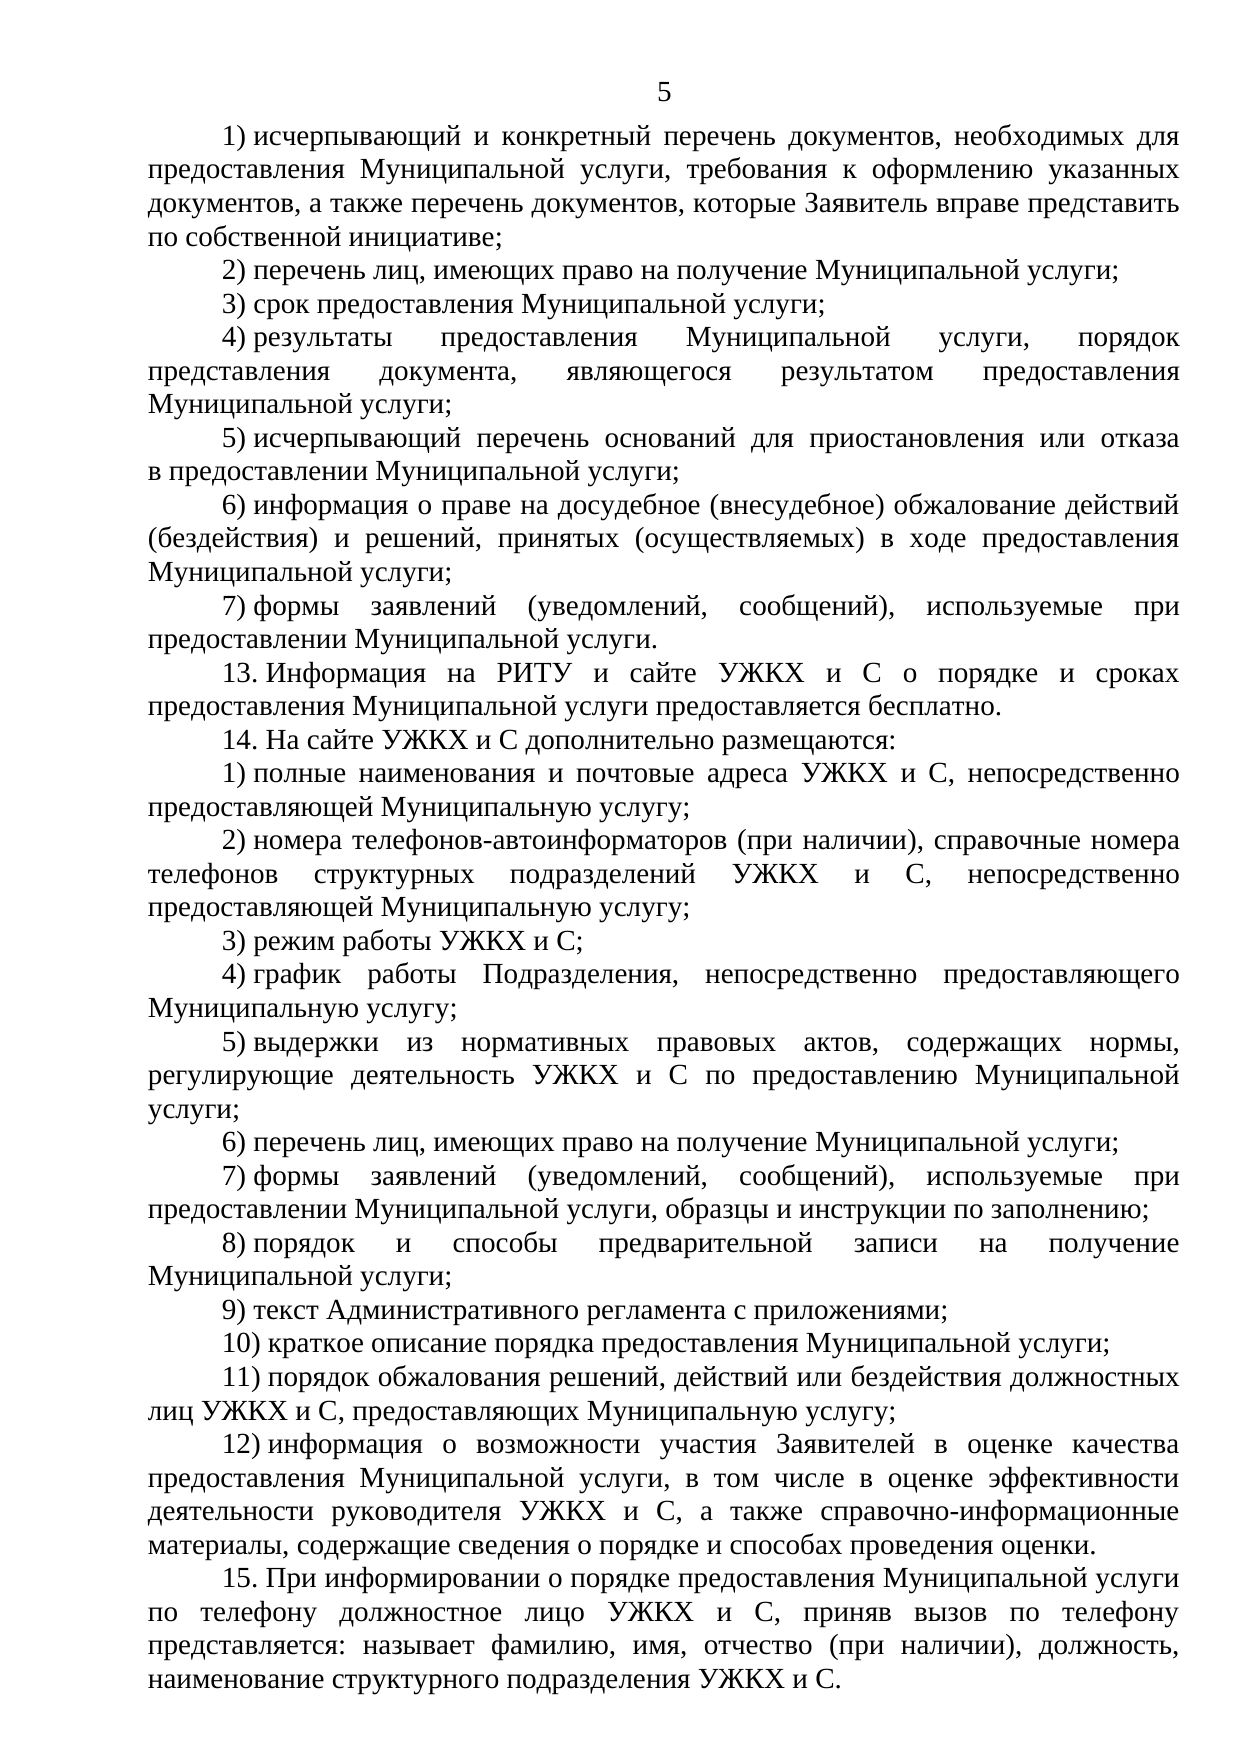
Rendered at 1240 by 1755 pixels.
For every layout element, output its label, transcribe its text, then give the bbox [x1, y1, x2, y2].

text 15. При информировании о порядке предоставления Муниципальной услуги по телефону должностное лицо УЖКХ и С, приняв вызов по телефону представляется: называет фамилию, имя, отчество (при наличии), должность, наименование структурного подразделения УЖКХ и С. [148, 1560, 1181, 1694]
text 2) перечень лиц, имеющих право на получение Муниципальной услуги; [148, 252, 1181, 286]
text 2) номера телефонов-автоинформаторов (при наличии), справочные номера телефонов структурных подразделений УЖКХ и С, непосредственно предоставляющей Муниципальную услугу; [148, 822, 1181, 923]
text 4) результаты предоставления Муниципальной услуги, порядок представления документа, являющегося результатом предоставления Муниципальной услуги; [148, 319, 1181, 420]
text 1) полные наименования и почтовые адреса УЖКХ и С, непосредственно предоставляющей Муниципальную услугу; [148, 755, 1181, 822]
text 14. На сайте УЖКХ и С дополнительно размещаются: [148, 722, 1181, 755]
text 6) перечень лиц, имеющих право на получение Муниципальной услуги; [148, 1124, 1181, 1158]
text 3) срок предоставления Муниципальной услуги; [148, 286, 1181, 319]
text 9) текст Административного регламента с приложениями; [148, 1292, 1181, 1326]
text 5) выдержки из нормативных правовых актов, содержащих нормы, регулирующие деятельность УЖКХ и С по предоставлению Муниципальной услуги; [148, 1024, 1181, 1124]
text 7) формы заявлений (уведомлений, сообщений), используемые при предоставлении Муниципальной услуги, образцы и инструкции по заполнению; [148, 1158, 1181, 1225]
text 1) исчерпывающий и конкретный перечень документов, необходимых для предоставления Муниципальной услуги, требования к оформлению указанных документов, а также перечень документов, которые Заявитель вправе представить по собственной инициативе; [148, 118, 1181, 252]
text 8) порядок и способы предварительной записи на получение Муниципальной услуги; [148, 1225, 1181, 1292]
text 13. Информация на РИТУ и сайте УЖКХ и С о порядке и сроках предоставления Муниципальной услуги предоставляется бесплатно. [148, 655, 1181, 722]
text 5) исчерпывающий перечень оснований для приостановления или отказа в предоставлении Муниципальной услуги; [148, 420, 1181, 487]
text 10) краткое описание порядка предоставления Муниципальной услуги; [148, 1326, 1181, 1359]
text 7) формы заявлений (уведомлений, сообщений), используемые при предоставлении Муниципальной услуги. [148, 588, 1181, 655]
text 4) график работы Подразделения, непосредственно предоставляющего Муниципальную услугу; [148, 957, 1181, 1024]
text 12) информация о возможности участия Заявителей в оценке качества предоставления Муниципальной услуги, в том числе в оценке эффективности деятельности руководителя УЖКХ и С, а также справочно-информационные материалы, содержащие сведения о порядке и способах проведения оценки. [148, 1426, 1181, 1560]
text 3) режим работы УЖКХ и С; [148, 923, 1181, 957]
text 6) информация о праве на досудебное (внесудебное) обжалование действий (бездействия) и решений, принятых (осуществляемых) в ходе предоставления Муниципальной услуги; [148, 487, 1181, 588]
text 11) порядок обжалования решений, действий или бездействия должностных лиц УЖКХ и С, предоставляющих Муниципальную услугу; [148, 1359, 1181, 1426]
